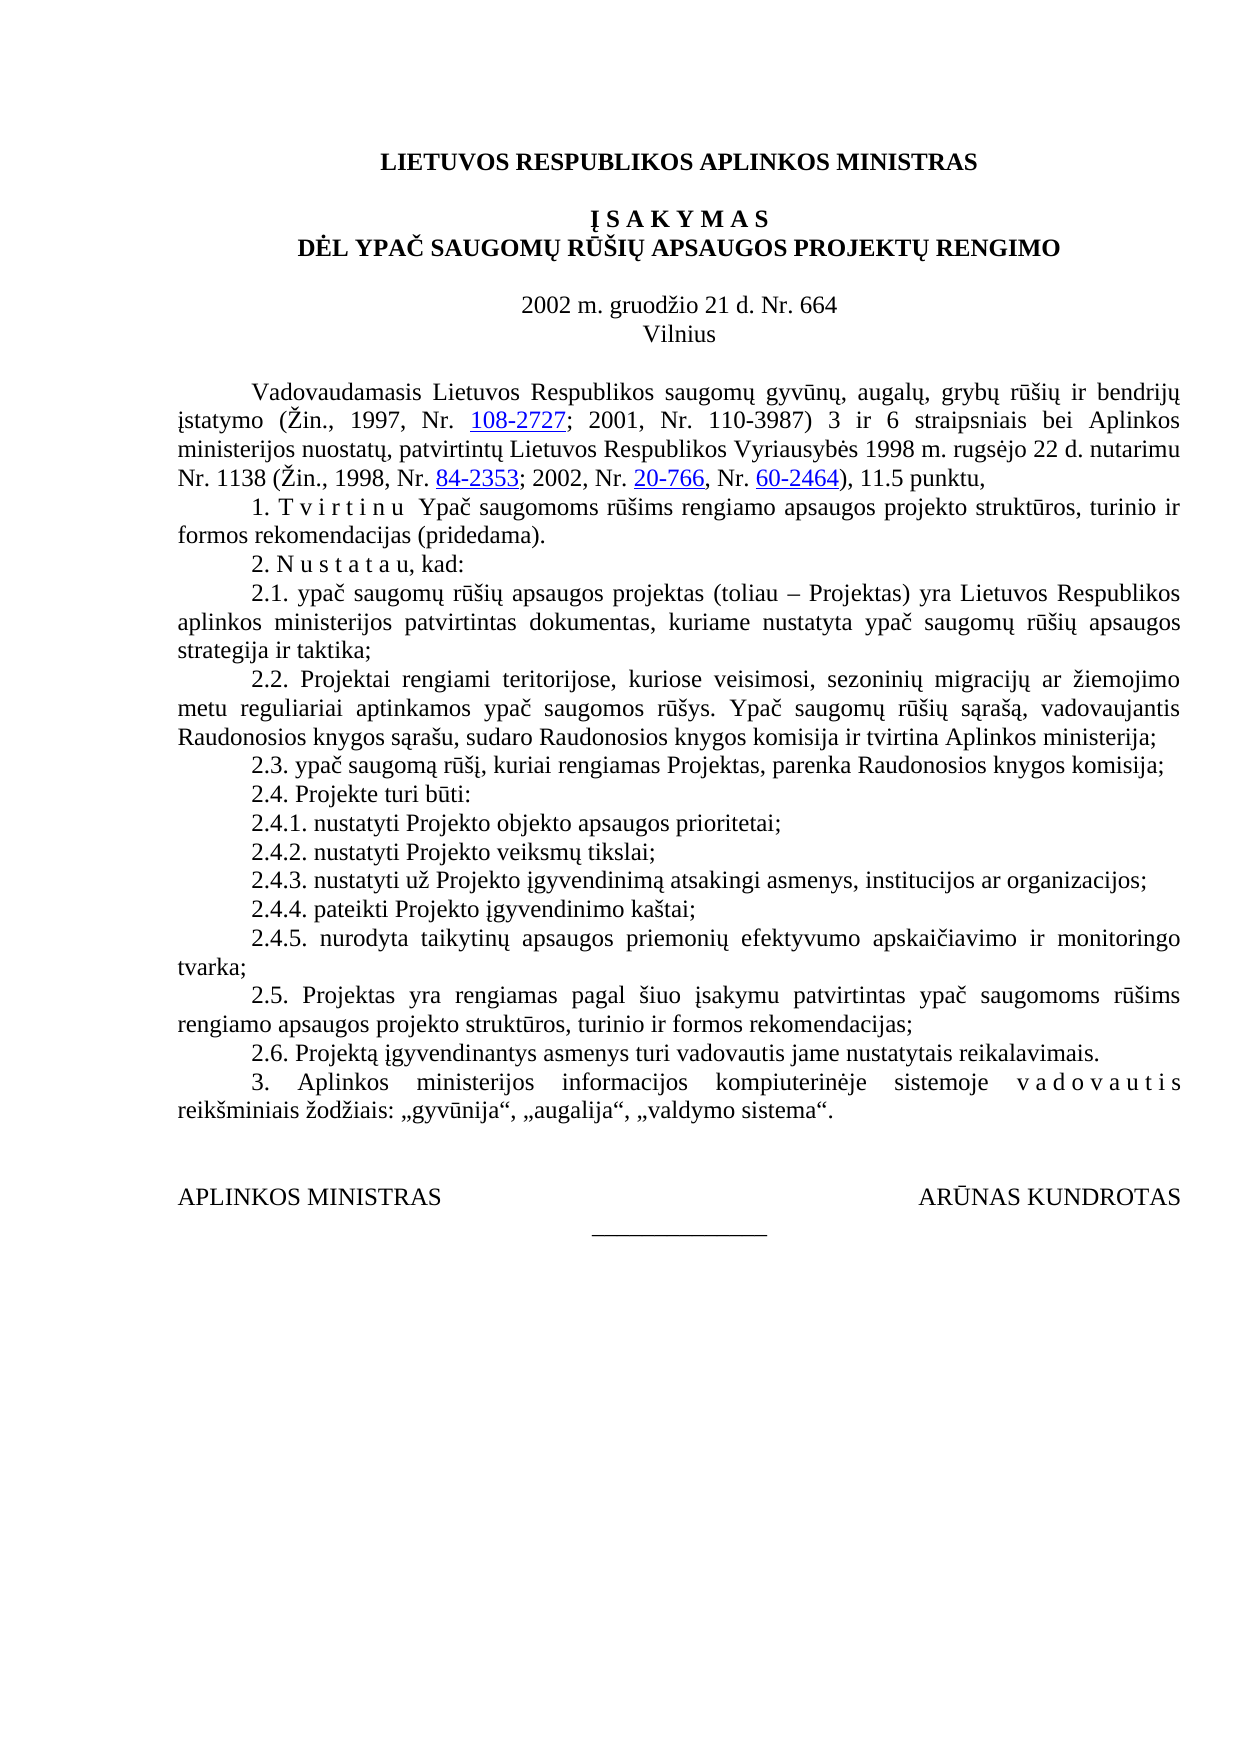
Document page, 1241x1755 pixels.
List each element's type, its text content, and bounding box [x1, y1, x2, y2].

text ______________ [177, 1211, 1181, 1239]
text 3. Aplinkos ministerijos informacijos kompiuterinėje sistemoje vadovautis reikšminiais žodžiais: „gyvūnija“, „augalija“, „valdymo sistema“. [177, 1067, 1181, 1124]
text LIETUVOS RESPUBLIKOS APLINKOS MINISTRAS [177, 147, 1181, 176]
text 2.4. Projekte turi būti: [177, 779, 1181, 808]
text 2.4.3. nustatyti už Projekto įgyvendinimą atsakingi asmenys, institucijos ar organizacijos; [177, 866, 1181, 894]
text 2.4.1. nustatyti Projekto objekto apsaugos prioritetai; [177, 808, 1181, 837]
text DĖL YPAČ SAUGOMŲ RŪŠIŲ APSAUGOS PROJEKTŲ RENGIMO [177, 233, 1181, 262]
text 2.4.4. pateikti Projekto įgyvendinimo kaštai; [177, 894, 1181, 923]
text 2. Nustatau, kad: [177, 549, 1181, 578]
text 2.3. ypač saugomą rūšį, kuriai rengiamas Projektas, parenka Raudonosios knygos komisija; [177, 751, 1181, 779]
text APLINKOS MINISTRAS ARŪNAS KUNDROTAS [177, 1182, 1181, 1211]
text Vadovaudamasis Lietuvos Respublikos saugomų gyvūnų, augalų, grybų rūšių ir bendrijų įstatymo (Žin., 1997, Nr. 108-2727; 2001, Nr. 110-3987) 3 ir 6 straipsniais bei Aplinkos ministerijos nuostatų, patvirtintų Lietuvos Respublikos Vyriausybės 1998 m. rugsėjo 22 d. nutarimu Nr. 1138 (Žin., 1998, Nr. 84-2353; 2002, Nr. 20-766, Nr. 60-2464), 11.5 punktu, [177, 377, 1181, 492]
text Į S A K Y M A S [177, 204, 1181, 233]
text 2.1. ypač saugomų rūšių apsaugos projektas (toliau – Projektas) yra Lietuvos Respublikos aplinkos ministerijos patvirtintas dokumentas, kuriame nustatyta ypač saugomų rūšių apsaugos strategija ir taktika; [177, 578, 1181, 664]
text 2.2. Projektai rengiami teritorijose, kuriose veisimosi, sezoninių migracijų ar žiemojimo metu reguliariai aptinkamos ypač saugomos rūšys. Ypač saugomų rūšių sąrašą, vadovaujantis Raudonosios knygos sąrašu, sudaro Raudonosios knygos komisija ir tvirtina Aplinkos ministerija; [177, 664, 1181, 751]
text 2002 m. gruodžio 21 d. Nr. 664 [177, 291, 1181, 319]
text 2.5. Projektas yra rengiamas pagal šiuo įsakymu patvirtintas ypač saugomoms rūšims rengiamo apsaugos projekto struktūros, turinio ir formos rekomendacijas; [177, 981, 1181, 1038]
text 1. Tvirtinu Ypač saugomoms rūšims rengiamo apsaugos projekto struktūros, turinio ir formos rekomendacijas (pridedama). [177, 492, 1181, 549]
text 2.4.5. nurodyta taikytinų apsaugos priemonių efektyvumo apskaičiavimo ir monitoringo tvarka; [177, 923, 1181, 981]
text Vilnius [177, 319, 1181, 348]
text 2.4.2. nustatyti Projekto veiksmų tikslai; [177, 837, 1181, 866]
text 2.6. Projektą įgyvendinantys asmenys turi vadovautis jame nustatytais reikalavimais. [177, 1038, 1181, 1067]
